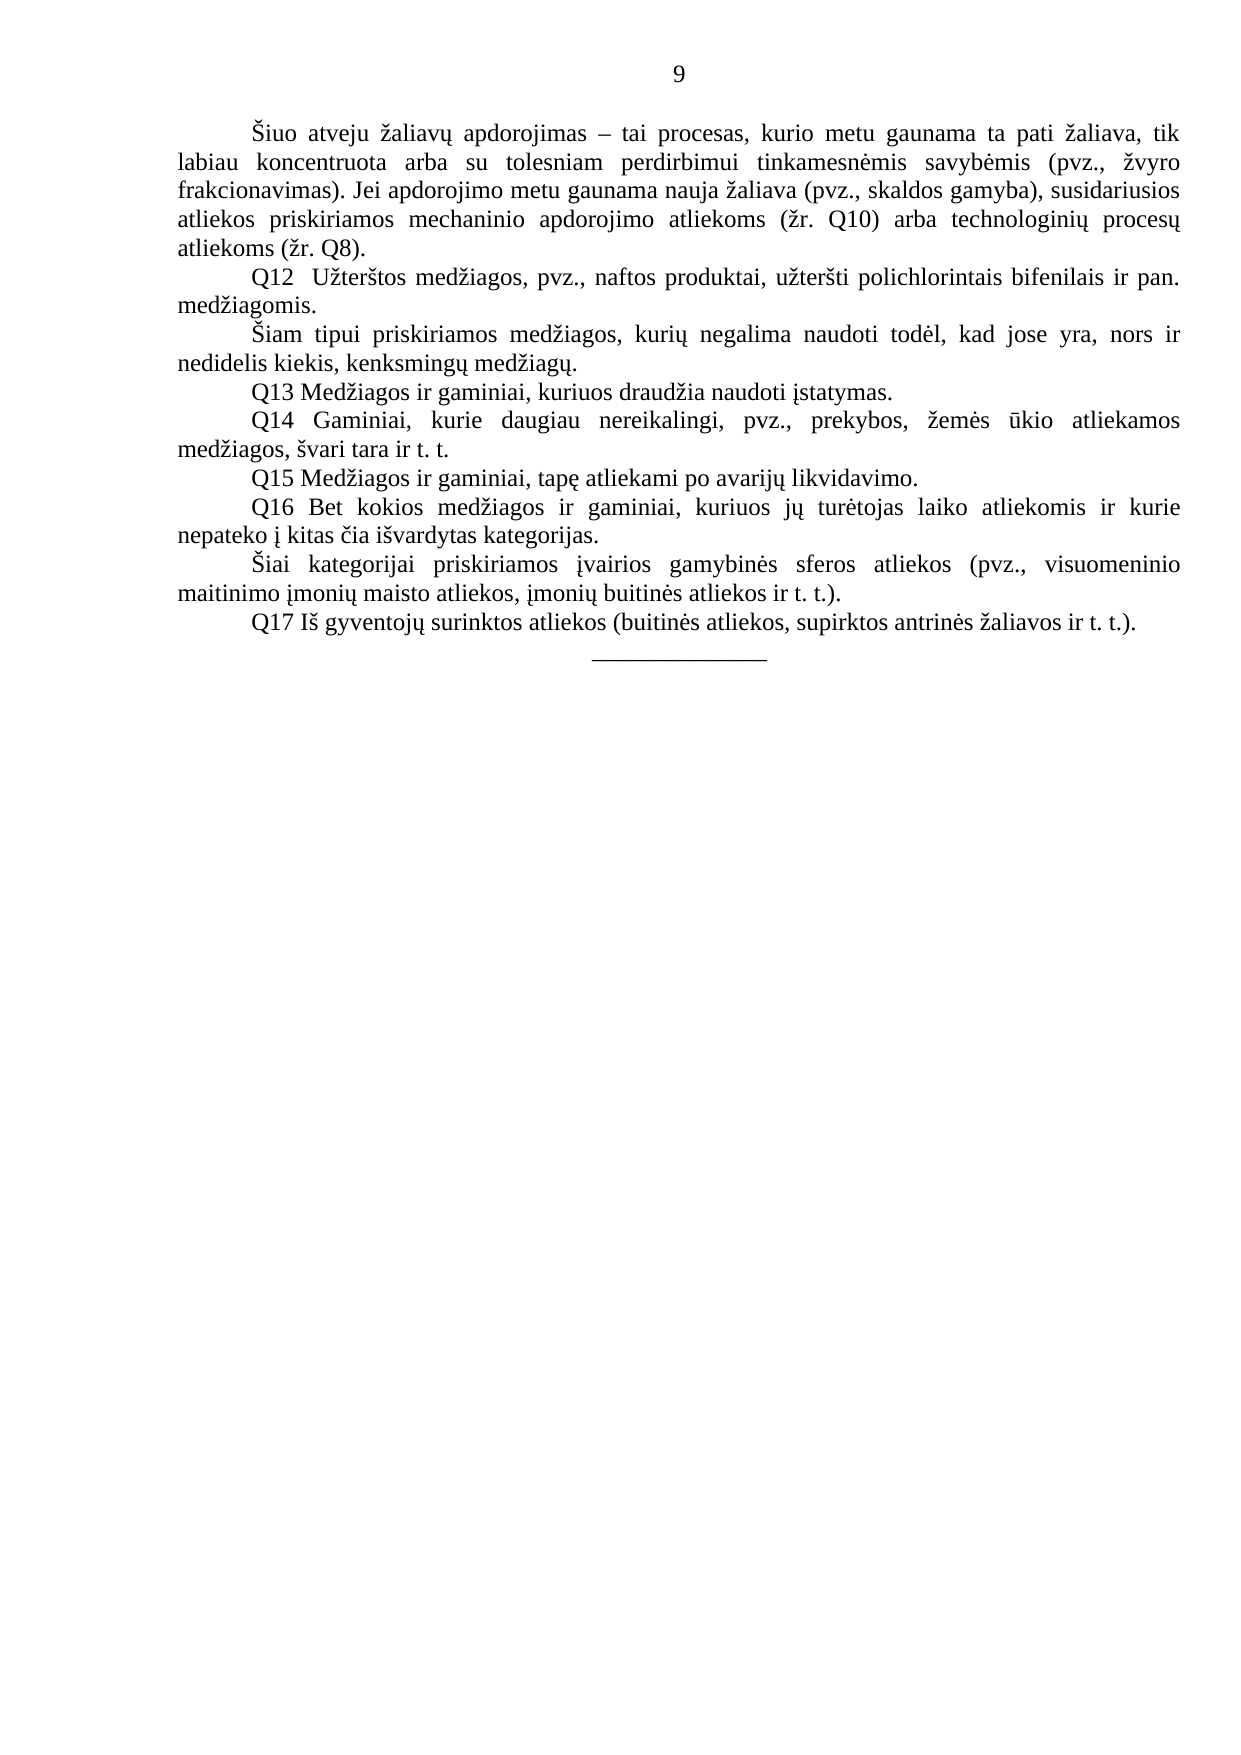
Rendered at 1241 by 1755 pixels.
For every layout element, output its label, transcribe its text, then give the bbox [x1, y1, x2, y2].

text Q14 Gaminiai, kurie daugiau nereikalingi, pvz., prekybos, žemės ūkio atliekamos medžiagos, švari tara ir t. t. [177, 406, 1181, 463]
text ______________ [177, 636, 1181, 664]
text Šiai kategorijai priskiriamos įvairios gamybinės sferos atliekos (pvz., visuomeninio maitinimo įmonių maisto atliekos, įmonių buitinės atliekos ir t. t.). [177, 549, 1181, 607]
text Q12 Užterštos medžiagos, pvz., naftos produktai, užteršti polichlorintais bifenilais ir pan. medžiagomis. [177, 262, 1181, 319]
text Šiam tipui priskiriamos medžiagos, kurių negalima naudoti todėl, kad jose yra, nors ir nedidelis kiekis, kenksmingų medžiagų. [177, 319, 1181, 377]
text Q16 Bet kokios medžiagos ir gaminiai, kuriuos jų turėtojas laiko atliekomis ir kurie nepateko į kitas čia išvardytas kategorijas. [177, 492, 1181, 549]
text Q13 Medžiagos ir gaminiai, kuriuos draudžia naudoti įstatymas. [177, 377, 1181, 406]
text Q17 Iš gyventojų surinktos atliekos (buitinės atliekos, supirktos antrinės žaliavos ir t. t.). [177, 607, 1181, 636]
text Šiuo atveju žaliavų apdorojimas – tai procesas, kurio metu gaunama ta pati žaliava, tik labiau koncentruota arba su tolesniam perdirbimui tinkamesnėmis savybėmis (pvz., žvyro frakcionavimas). Jei apdorojimo metu gaunama nauja žaliava (pvz., skaldos gamyba), susidariusios atliekos priskiriamos mechaninio apdorojimo atliekoms (žr. Q10) arba technologinių procesų atliekoms (žr. Q8). [177, 118, 1181, 262]
text Q15 Medžiagos ir gaminiai, tapę atliekami po avarijų likvidavimo. [177, 463, 1181, 492]
